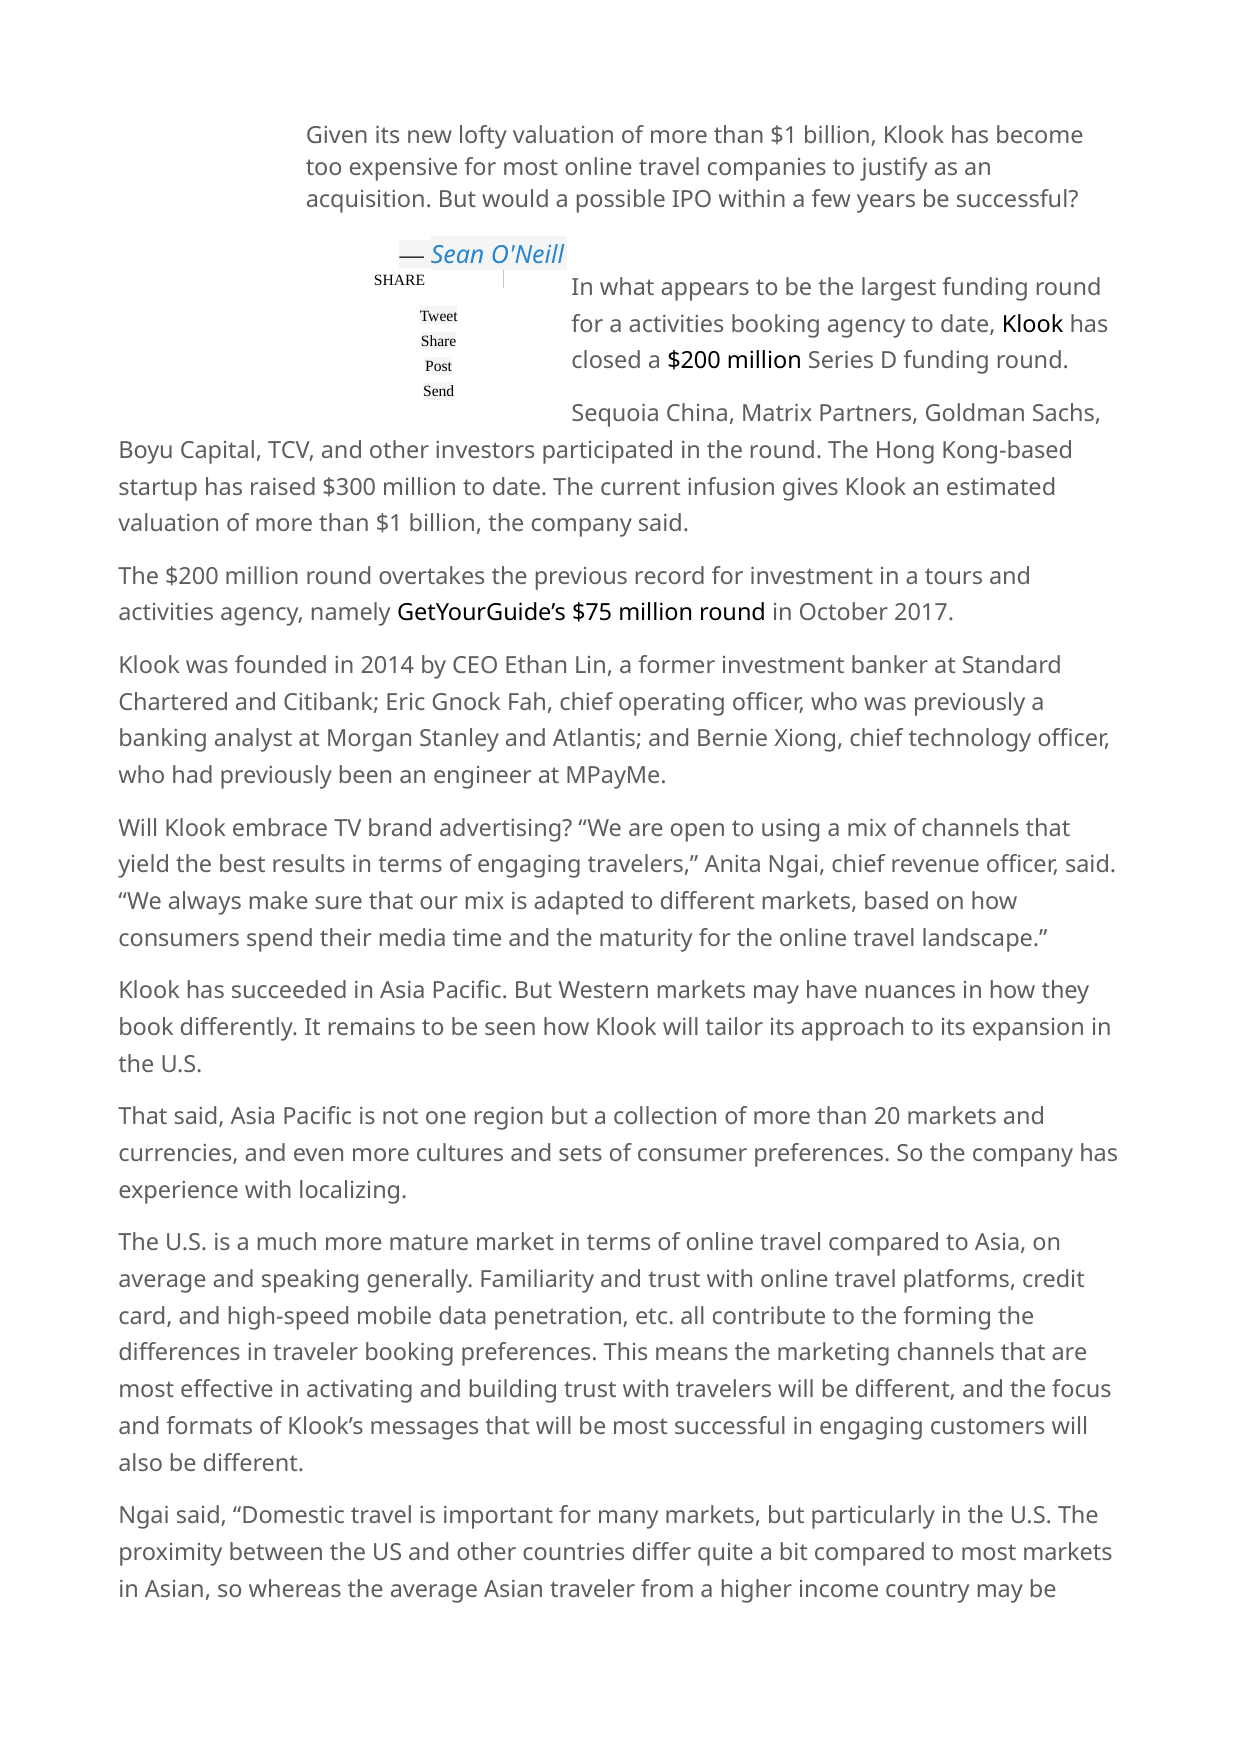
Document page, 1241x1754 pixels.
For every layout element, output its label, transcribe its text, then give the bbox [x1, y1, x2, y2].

text Given its new lofty valuation of more than $1 billion, Klook has become too expensive for most online travel companies to justify as an acquisition. But would a possible IPO within a few years be successful? [118, 118, 1122, 306]
text The $200 million round overtakes the previous record for investment in a tours and activities agency, namely GetYourGuide’s $75 million round in October 2017. [118, 559, 1122, 628]
text Skift Take [118, 118, 306, 161]
text [504, 270, 571, 288]
text That said, Asia Pacific is not one region but a collection of more than 20 markets and currencies, and even more cultures and sets of consumer preferences. So the company has experience with localizing. [118, 1099, 1122, 1205]
text Will Klook embrace TV brand advertising? “We are open to using a mix of channels that yield the best results in terms of engaging travelers,” Anita Ngai, chief revenue officer, said. “We always make sure that our mix is adapted to different markets, based on how consumers spend their media time and the maturity for the online travel landscape.” [118, 811, 1122, 953]
text Share [306, 332, 571, 349]
text Send [306, 382, 571, 400]
text Tweet [306, 306, 571, 324]
text Klook was founded in 2014 by CEO Ethan Lin, a former investment banker at Standard Chartered and Citibank; Eric Gnock Fah, chief operating officer, who was previously a banking analyst at Morgan Stanley and Atlantis; and Bernie Xiong, chief technology officer, who had previously been an engineer at MPayMe. [118, 648, 1122, 790]
text — Sean O'Neill [306, 230, 1122, 270]
text The U.S. is a much more mature market in terms of online travel compared to Asia, on average and speaking generally. Familiarity and trust with online travel platforms, credit card, and high-speed mobile data penetration, etc. all contribute to the forming the differences in traveler booking preferences. This means the marketing channels that are most effective in activating and building trust with travelers will be different, and the focus and formats of Klook’s messages that will be most successful in engaging customers will also be different. [118, 1225, 1122, 1478]
text Post [306, 357, 571, 375]
text Ngai said, “Domestic travel is important for many markets, but particularly in the U.S. The proximity between the US and other countries differ quite a bit compared to most markets in Asian, so whereas the average Asian traveler from a higher income country may be [118, 1498, 1122, 1604]
text SHARE [306, 270, 503, 288]
text In what appears to be the largest funding round for a activities booking agency to date, Klook has closed a $200 million Series D funding round. [118, 270, 1122, 382]
text Sequoia China, Matrix Partners, Goldman Sachs, Boyu Capital, TCV, and other investors participated in the round. The Hong Kong-based startup has raised $300 million to date. The current infusion gives Klook an estimated valuation of more than $1 billion, the company said. [118, 396, 1122, 538]
text Klook has succeeded in Asia Pacific. But Western markets may have nuances in how they book differently. It remains to be seen how Klook will tailor its approach to its expansion in the U.S. [118, 973, 1122, 1079]
